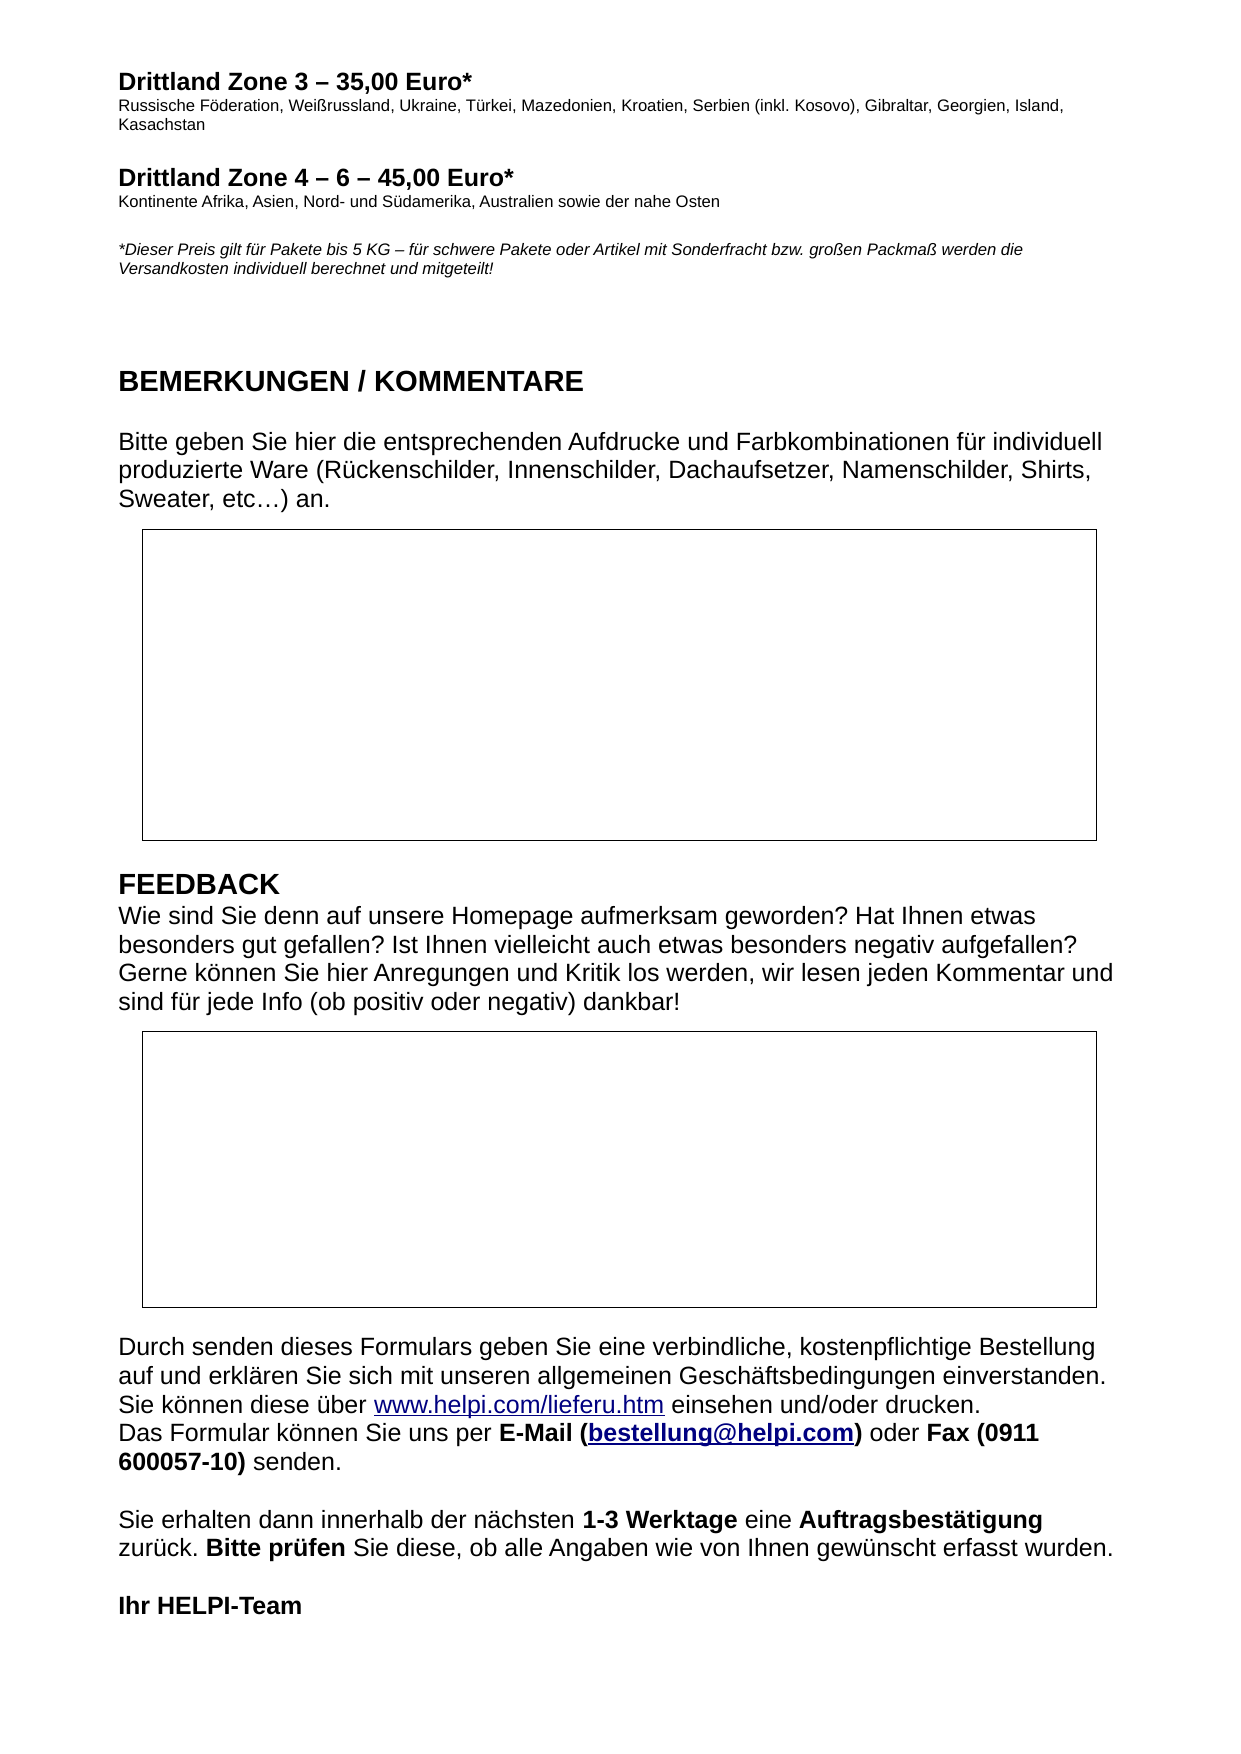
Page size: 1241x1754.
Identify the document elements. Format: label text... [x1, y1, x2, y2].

text Bitte geben Sie hier die entsprechenden Aufdrucke und Farbkombinationen für individuell produzierte Ware (Rückenschilder, Innenschilder, Dachaufsetzer, Namenschilder, Shirts, Sweater, etc…) an. [118, 427, 1122, 513]
text FEEDBACK [118, 867, 1122, 901]
text Sie erhalten dann innerhalb der nächsten 1-3 Werktage eine Auftragsbestätigung zurück. Bitte prüfen Sie diese, ob alle Angaben wie von Ihnen gewünscht erfasst wurden. Ihr HELPI-Team [118, 1505, 1122, 1620]
text Durch senden dieses Formulars geben Sie eine verbindliche, kostenpflichtige Bestellung auf und erklären Sie sich mit unseren allgemeinen Geschäftsbedingungen einverstanden. Sie können diese über www.helpi.com/lieferu.htm einsehen und/oder drucken. Das Formular können Sie uns per E-Mail (bestellung@helpi.com) oder Fax (0911 600057-10) senden. [118, 1332, 1122, 1476]
text Wie sind Sie denn auf unsere Homepage aufmerksam geworden? Hat Ihnen etwas besonders gut gefallen? Ist Ihnen vielleicht auch etwas besonders negativ aufgefallen? Gerne können Sie hier Anregungen und Kritik los werden, wir lesen jeden Kommentar und sind für jede Info (ob positiv oder negativ) dankbar! [118, 901, 1122, 1016]
text Drittland Zone 3 – 35,00 Euro* Russische Föderation, Weißrussland, Ukraine, Türkei, Mazedonien, Kroatien, Serbien (inkl. Kosovo), Gibraltar, Georgien, Island, Kasachstan Drittland Zone 4 – 6 – 45,00 Euro* Kontinente Afrika, Asien, Nord- und Südamerika, Australien sowie der nahe Osten *Dieser Preis gilt für Pakete bis 5 KG – für schwere Pakete oder Artikel mit Sonderfracht bzw. großen Packmaß werden die Versandkosten individuell berechnet und mitgeteilt! [118, 67, 1122, 278]
text BEMERKUNGEN / KOMMENTARE [118, 364, 1122, 398]
